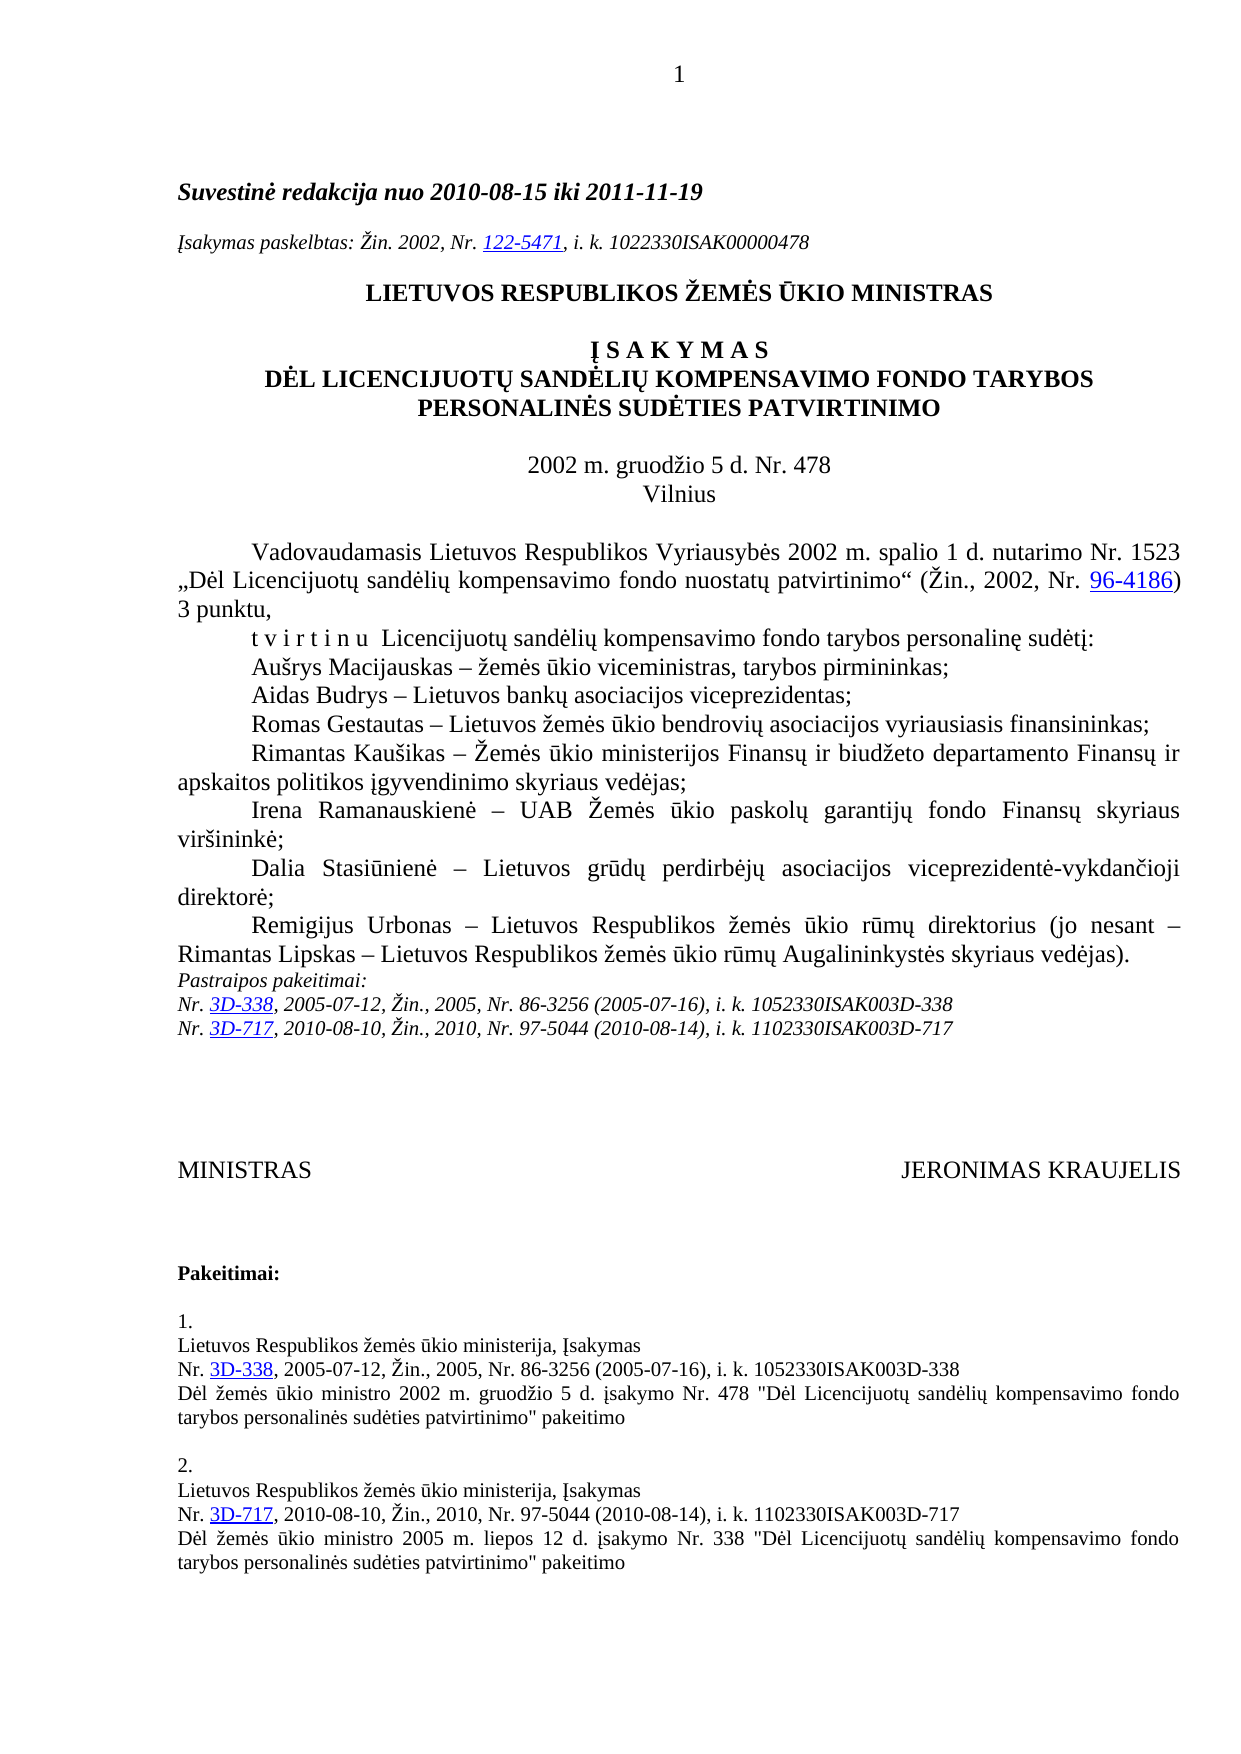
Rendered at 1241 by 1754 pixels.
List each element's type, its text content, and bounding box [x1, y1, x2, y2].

text LIETUVOS RESPUBLIKOS ŽEMĖS ŪKIO MINISTRAS [177, 278, 1181, 307]
text Aidas Budrys – Lietuvos bankų asociacijos viceprezidentas; [177, 681, 1181, 709]
text tvirtinu Licencijuotų sandėlių kompensavimo fondo tarybos personalinę sudėtį: [177, 623, 1181, 652]
text Pastraipos pakeitimai: [177, 968, 1181, 992]
text DĖL LICENCIJUOTŲ SANDĖLIŲ KOMPENSAVIMO FONDO TARYBOS PERSONALINĖS SUDĖTIES PATVIRTINIMO [177, 364, 1181, 422]
text Aušrys Macijauskas – žemės ūkio viceministras, tarybos pirmininkas; [177, 652, 1181, 681]
text Pakeitimai: [177, 1261, 1181, 1285]
text Rimantas Kaušikas – Žemės ūkio ministerijos Finansų ir biudžeto departamento Finansų ir apskaitos politikos įgyvendinimo skyriaus vedėjas; [177, 738, 1181, 796]
text Vadovaudamasis Lietuvos Respublikos Vyriausybės 2002 m. spalio 1 d. nutarimo Nr. 1523 „Dėl Licencijuotų sandėlių kompensavimo fondo nuostatų patvirtinimo“ (Žin., 2002, Nr. 96-4186) 3 punktu, [177, 537, 1181, 623]
text Dalia Stasiūnienė – Lietuvos grūdų perdirbėjų asociacijos viceprezidentė-vykdančioji direktorė; [177, 853, 1181, 911]
text 1. [177, 1309, 1181, 1333]
text Lietuvos Respublikos žemės ūkio ministerija, Įsakymas [177, 1333, 1181, 1357]
text Romas Gestautas – Lietuvos žemės ūkio bendrovių asociacijos vyriausiasis finansininkas; [177, 709, 1181, 738]
text Irena Ramanauskienė – UAB Žemės ūkio paskolų garantijų fondo Finansų skyriaus viršininkė; [177, 796, 1181, 853]
text Įsakymas paskelbtas: Žin. 2002, Nr. 122-5471, i. k. 1022330ISAK00000478 [177, 230, 1181, 254]
text 2002 m. gruodžio 5 d. Nr. 478 [177, 451, 1181, 479]
text Dėl žemės ūkio ministro 2005 m. liepos 12 d. įsakymo Nr. 338 "Dėl Licencijuotų sandėlių kompensavimo fondo tarybos personalinės sudėties patvirtinimo" pakeitimo [177, 1526, 1181, 1574]
text Nr. 3D-338, 2005-07-12, Žin., 2005, Nr. 86-3256 (2005-07-16), i. k. 1052330ISAK003D-338 [177, 992, 1181, 1016]
text 2. [177, 1453, 1181, 1477]
text Suvestinė redakcija nuo 2010-08-15 iki 2011-11-19 [177, 177, 1181, 206]
text Nr. 3D-717, 2010-08-10, Žin., 2010, Nr. 97-5044 (2010-08-14), i. k. 1102330ISAK003D-717 [177, 1016, 1181, 1040]
text Dėl žemės ūkio ministro 2002 m. gruodžio 5 d. įsakymo Nr. 478 "Dėl Licencijuotų sandėlių kompensavimo fondo tarybos personalinės sudėties patvirtinimo" pakeitimo [177, 1381, 1181, 1429]
text MINISTRAS JERONIMAS KRAUJELIS [177, 1155, 1181, 1184]
text Nr. 3D-338, 2005-07-12, Žin., 2005, Nr. 86-3256 (2005-07-16), i. k. 1052330ISAK003D-338 [177, 1357, 1181, 1381]
text Į S A K Y M A S [177, 336, 1181, 364]
text Lietuvos Respublikos žemės ūkio ministerija, Įsakymas [177, 1477, 1181, 1502]
text Nr. 3D-717, 2010-08-10, Žin., 2010, Nr. 97-5044 (2010-08-14), i. k. 1102330ISAK003D-717 [177, 1502, 1181, 1526]
text Remigijus Urbonas – Lietuvos Respublikos žemės ūkio rūmų direktorius (jo nesant – Rimantas Lipskas – Lietuvos Respublikos žemės ūkio rūmų Augalininkystės skyriaus vedėjas). [177, 911, 1181, 968]
text Vilnius [177, 479, 1181, 508]
